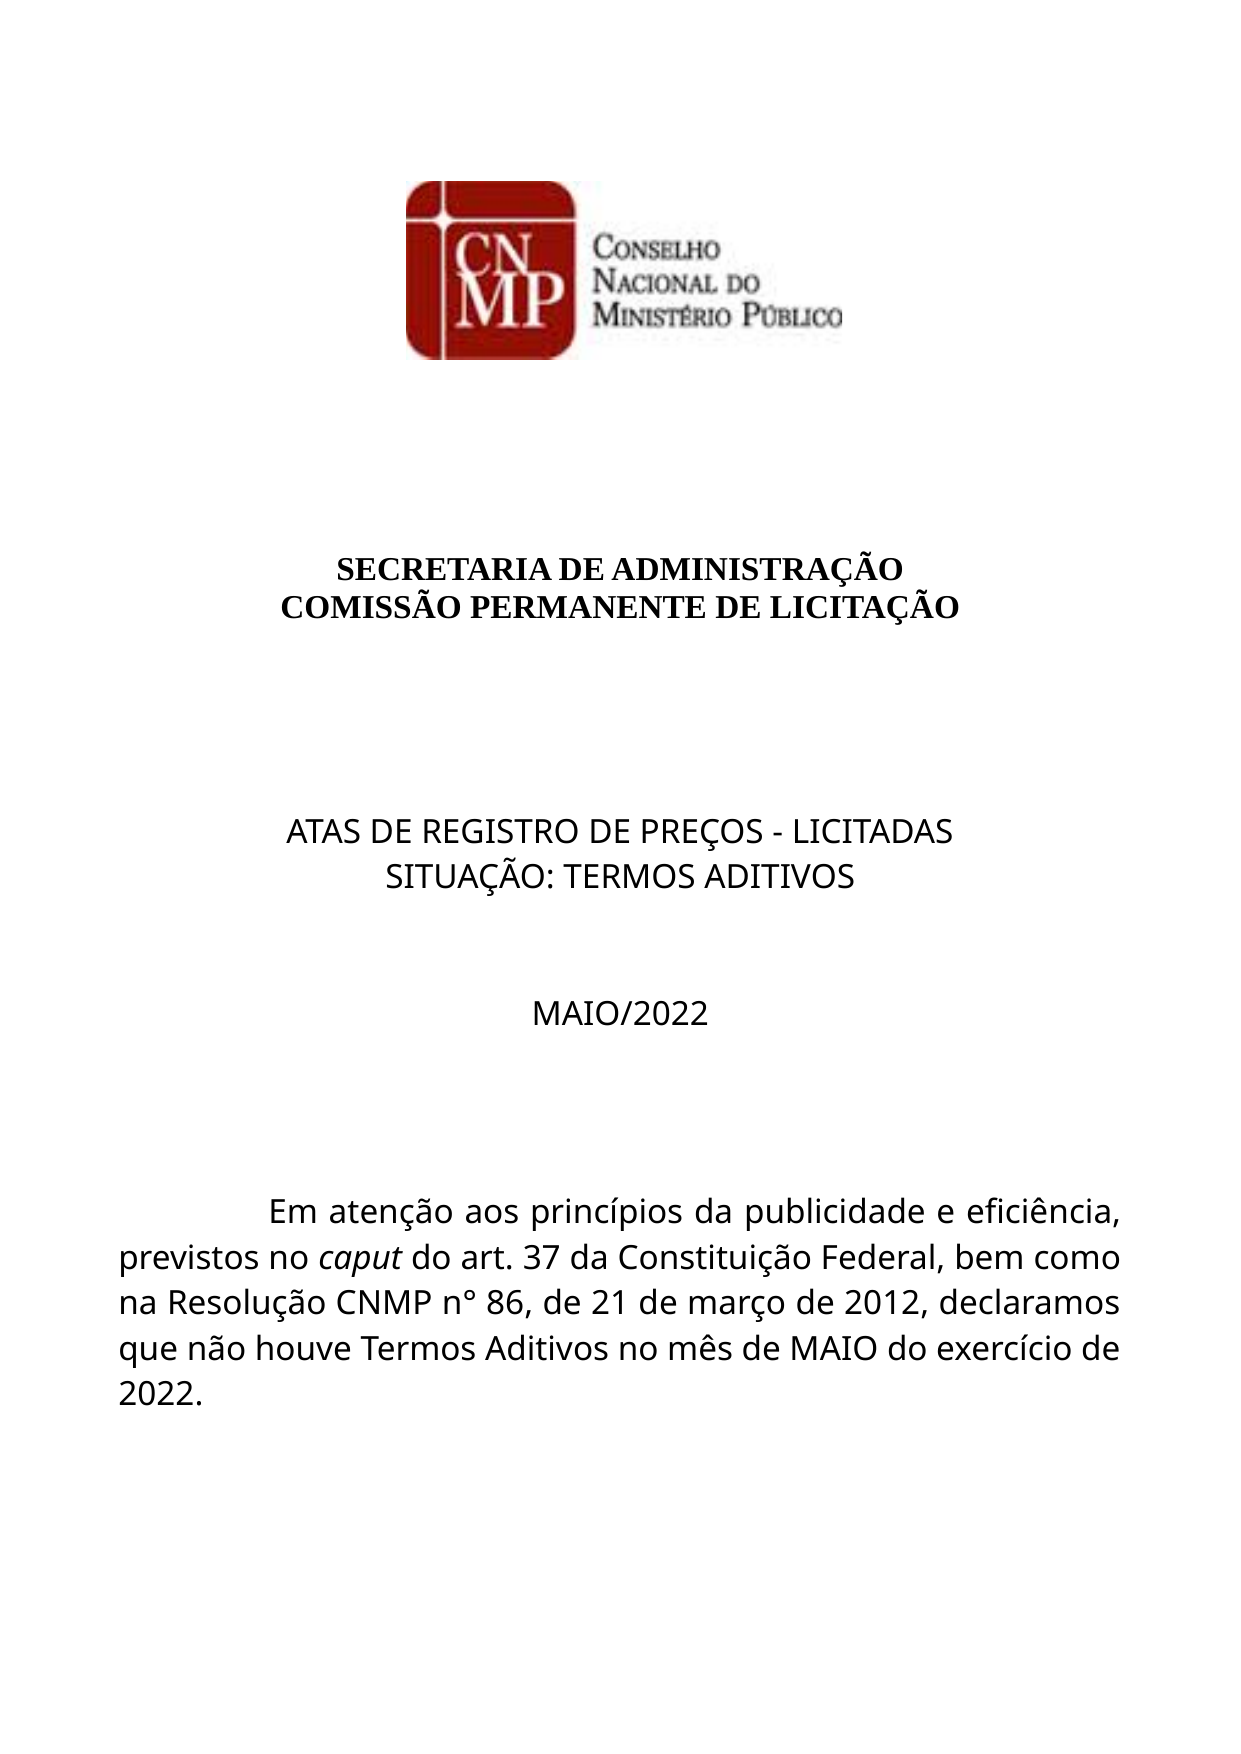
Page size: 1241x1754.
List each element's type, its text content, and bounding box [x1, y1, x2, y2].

text SECRETARIA DE ADMINISTRAÇÃO [118, 549, 1122, 588]
text MAIO/2022 [118, 989, 1122, 1035]
text COMISSÃO PERMANENTE DE LICITAÇÃO [118, 588, 1122, 626]
text Em atenção aos princípios da publicidade e eficiência, previstos no caput do art. 37 da Constituição Federal, bem como na Resolução CNMP n° 86, de 21 de março de 2012, declaramos que não houve Termos Aditivos no mês de MAIO do exercício de 2022. [118, 1188, 1122, 1415]
text SITUAÇÃO: TERMOS ADITIVOS [118, 853, 1122, 898]
text ATAS DE REGISTRO DE PREÇOS - LICITADAS [118, 808, 1122, 853]
